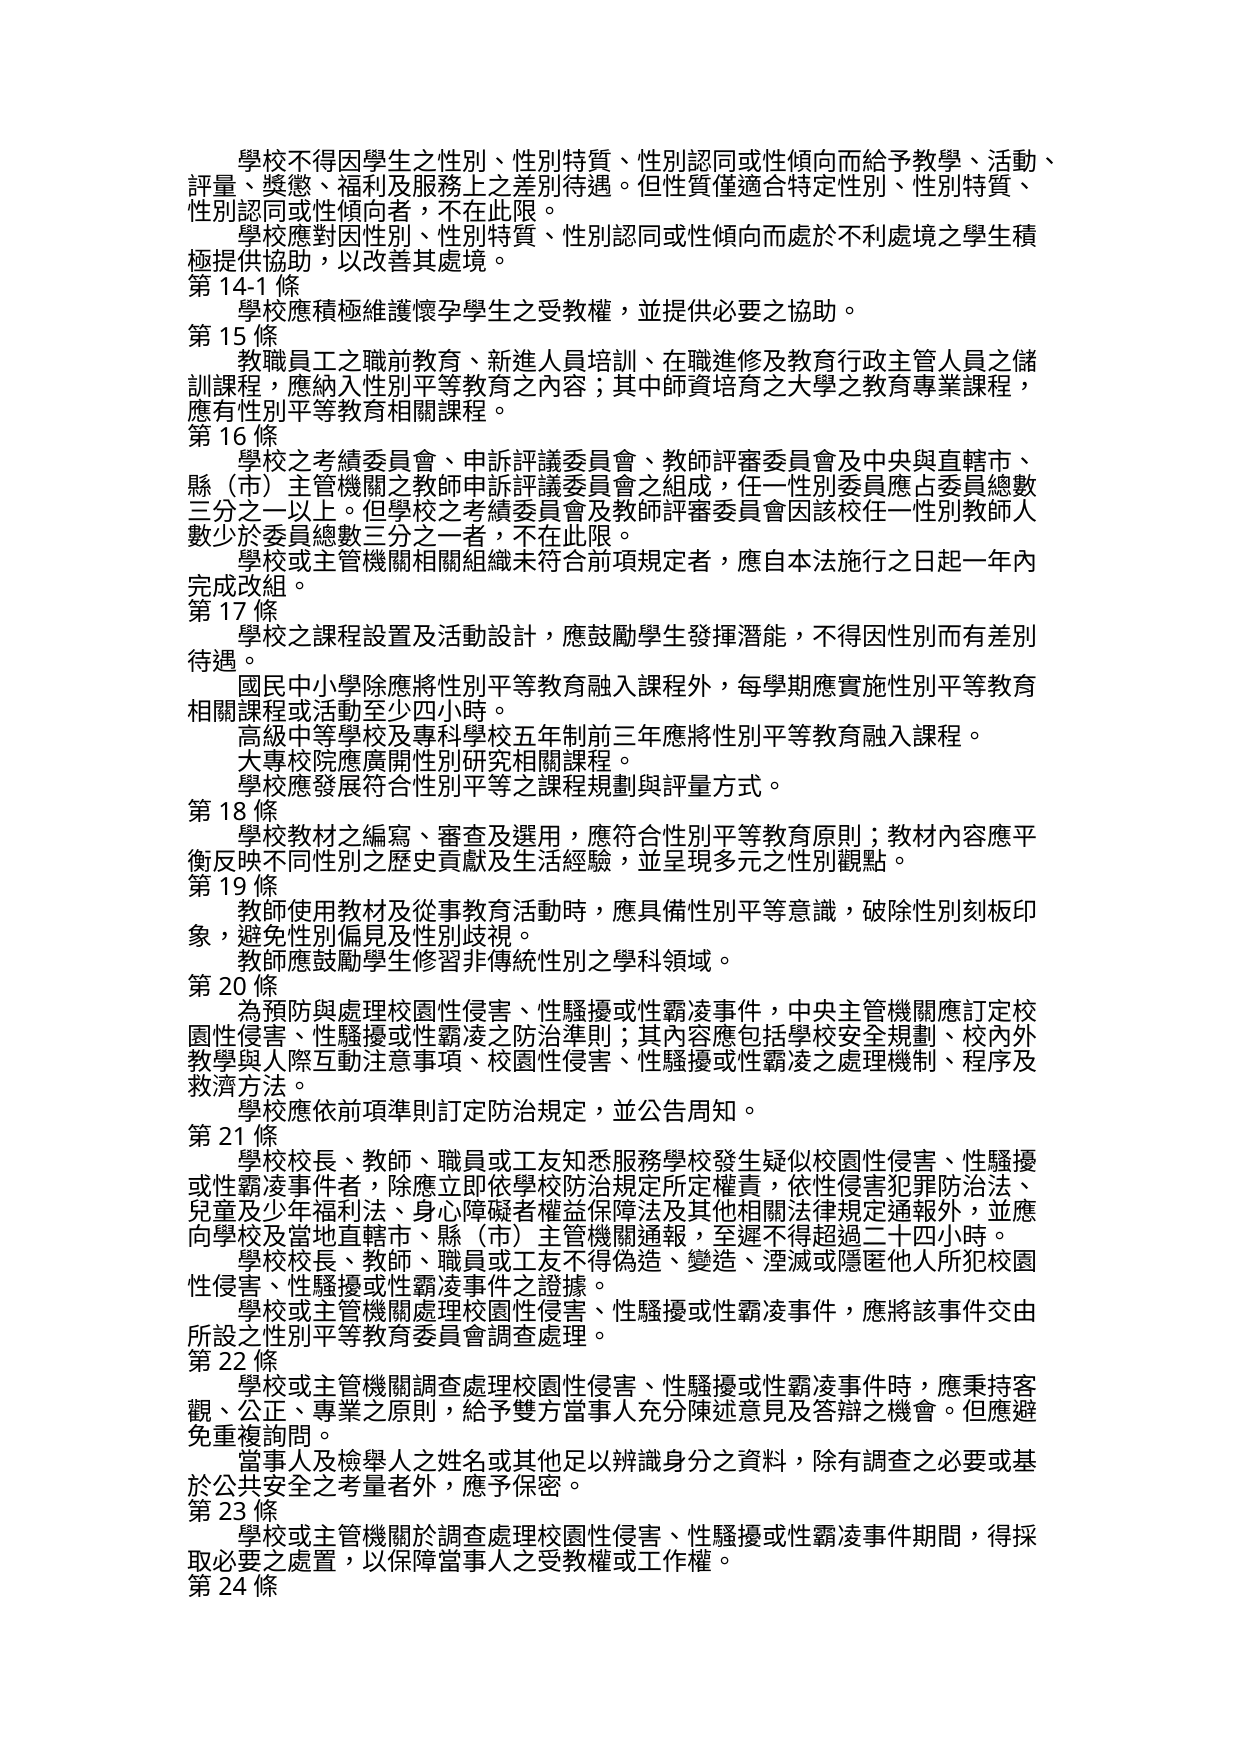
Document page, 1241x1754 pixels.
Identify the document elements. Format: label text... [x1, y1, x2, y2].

text 學校應依前項準則訂定防治規定，並公告周知。 [187, 1100, 1053, 1125]
text 學校或主管機關相關組織未符合前項規定者，應自本法施行之日起一年內完成改組。 [187, 550, 1053, 600]
text 第 22 條 [187, 1350, 1053, 1375]
text 學校應對因性別、性別特質、性別認同或性傾向而處於不利處境之學生積極提供協助，以改善其處境。 [187, 225, 1053, 275]
text 學校應積極維護懷孕學生之受教權，並提供必要之協助。 [187, 300, 1053, 325]
text 第 15 條 [187, 325, 1053, 350]
text 學校之課程設置及活動設計，應鼓勵學生發揮潛能，不得因性別而有差別待遇。 [187, 625, 1053, 675]
text 國民中小學除應將性別平等教育融入課程外，每學期應實施性別平等教育相關課程或活動至少四小時。 [187, 675, 1053, 725]
text 教師應鼓勵學生修習非傳統性別之學科領域。 [187, 950, 1053, 975]
text 高級中等學校及專科學校五年制前三年應將性別平等教育融入課程。 [187, 725, 1053, 750]
text 當事人及檢舉人之姓名或其他足以辨識身分之資料，除有調查之必要或基於公共安全之考量者外，應予保密。 [187, 1450, 1053, 1500]
text 第 23 條 [187, 1500, 1053, 1525]
text 第 19 條 [187, 875, 1053, 900]
text 第 24 條 [187, 1575, 1053, 1600]
text 第 18 條 [187, 800, 1053, 825]
text 學校教材之編寫、審查及選用，應符合性別平等教育原則；教材內容應平衡反映不同性別之歷史貢獻及生活經驗，並呈現多元之性別觀點。 [187, 825, 1053, 875]
text 學校校長、教師、職員或工友不得偽造、變造、湮滅或隱匿他人所犯校園性侵害、性騷擾或性霸凌事件之證據。 [187, 1250, 1053, 1300]
text 第 16 條 [187, 425, 1053, 450]
text 學校應發展符合性別平等之課程規劃與評量方式。 [187, 775, 1053, 800]
text 第 17 條 [187, 600, 1053, 625]
text 學校校長、教師、職員或工友知悉服務學校發生疑似校園性侵害、性騷擾或性霸凌事件者，除應立即依學校防治規定所定權責，依性侵害犯罪防治法、兒童及少年福利法、身心障礙者權益保障法及其他相關法律規定通報外，並應向學校及當地直轄市、縣（市）主管機關通報，至遲不得超過二十四小時。 [187, 1150, 1053, 1250]
text 學校之考績委員會、申訴評議委員會、教師評審委員會及中央與直轄市、縣（市）主管機關之教師申訴評議委員會之組成，任一性別委員應占委員總數三分之一以上。但學校之考績委員會及教師評審委員會因該校任一性別教師人數少於委員總數三分之一者，不在此限。 [187, 450, 1053, 550]
text 第 21 條 [187, 1125, 1053, 1150]
text 為預防與處理校園性侵害、性騷擾或性霸凌事件，中央主管機關應訂定校園性侵害、性騷擾或性霸凌之防治準則；其內容應包括學校安全規劃、校內外教學與人際互動注意事項、校園性侵害、性騷擾或性霸凌之處理機制、程序及救濟方法。 [187, 1000, 1053, 1100]
text 學校或主管機關處理校園性侵害、性騷擾或性霸凌事件，應將該事件交由所設之性別平等教育委員會調查處理。 [187, 1300, 1053, 1350]
text 學校或主管機關於調查處理校園性侵害、性騷擾或性霸凌事件期間，得採取必要之處置，以保障當事人之受教權或工作權。 [187, 1525, 1053, 1575]
text 大專校院應廣開性別研究相關課程。 [187, 750, 1053, 775]
text 教師使用教材及從事教育活動時，應具備性別平等意識，破除性別刻板印象，避免性別偏見及性別歧視。 [187, 900, 1053, 950]
text 第 20 條 [187, 975, 1053, 1000]
text 教職員工之職前教育、新進人員培訓、在職進修及教育行政主管人員之儲訓課程，應納入性別平等教育之內容；其中師資培育之大學之教育專業課程，應有性別平等教育相關課程。 [187, 350, 1053, 425]
text 第 14-1 條 [187, 275, 1053, 300]
text 學校不得因學生之性別、性別特質、性別認同或性傾向而給予教學、活動、評量、獎懲、福利及服務上之差別待遇。但性質僅適合特定性別、性別特質、性別認同或性傾向者，不在此限。 [187, 150, 1053, 225]
text 學校或主管機關調查處理校園性侵害、性騷擾或性霸凌事件時，應秉持客觀、公正、專業之原則，給予雙方當事人充分陳述意見及答辯之機會。但應避免重複詢問。 [187, 1375, 1053, 1450]
